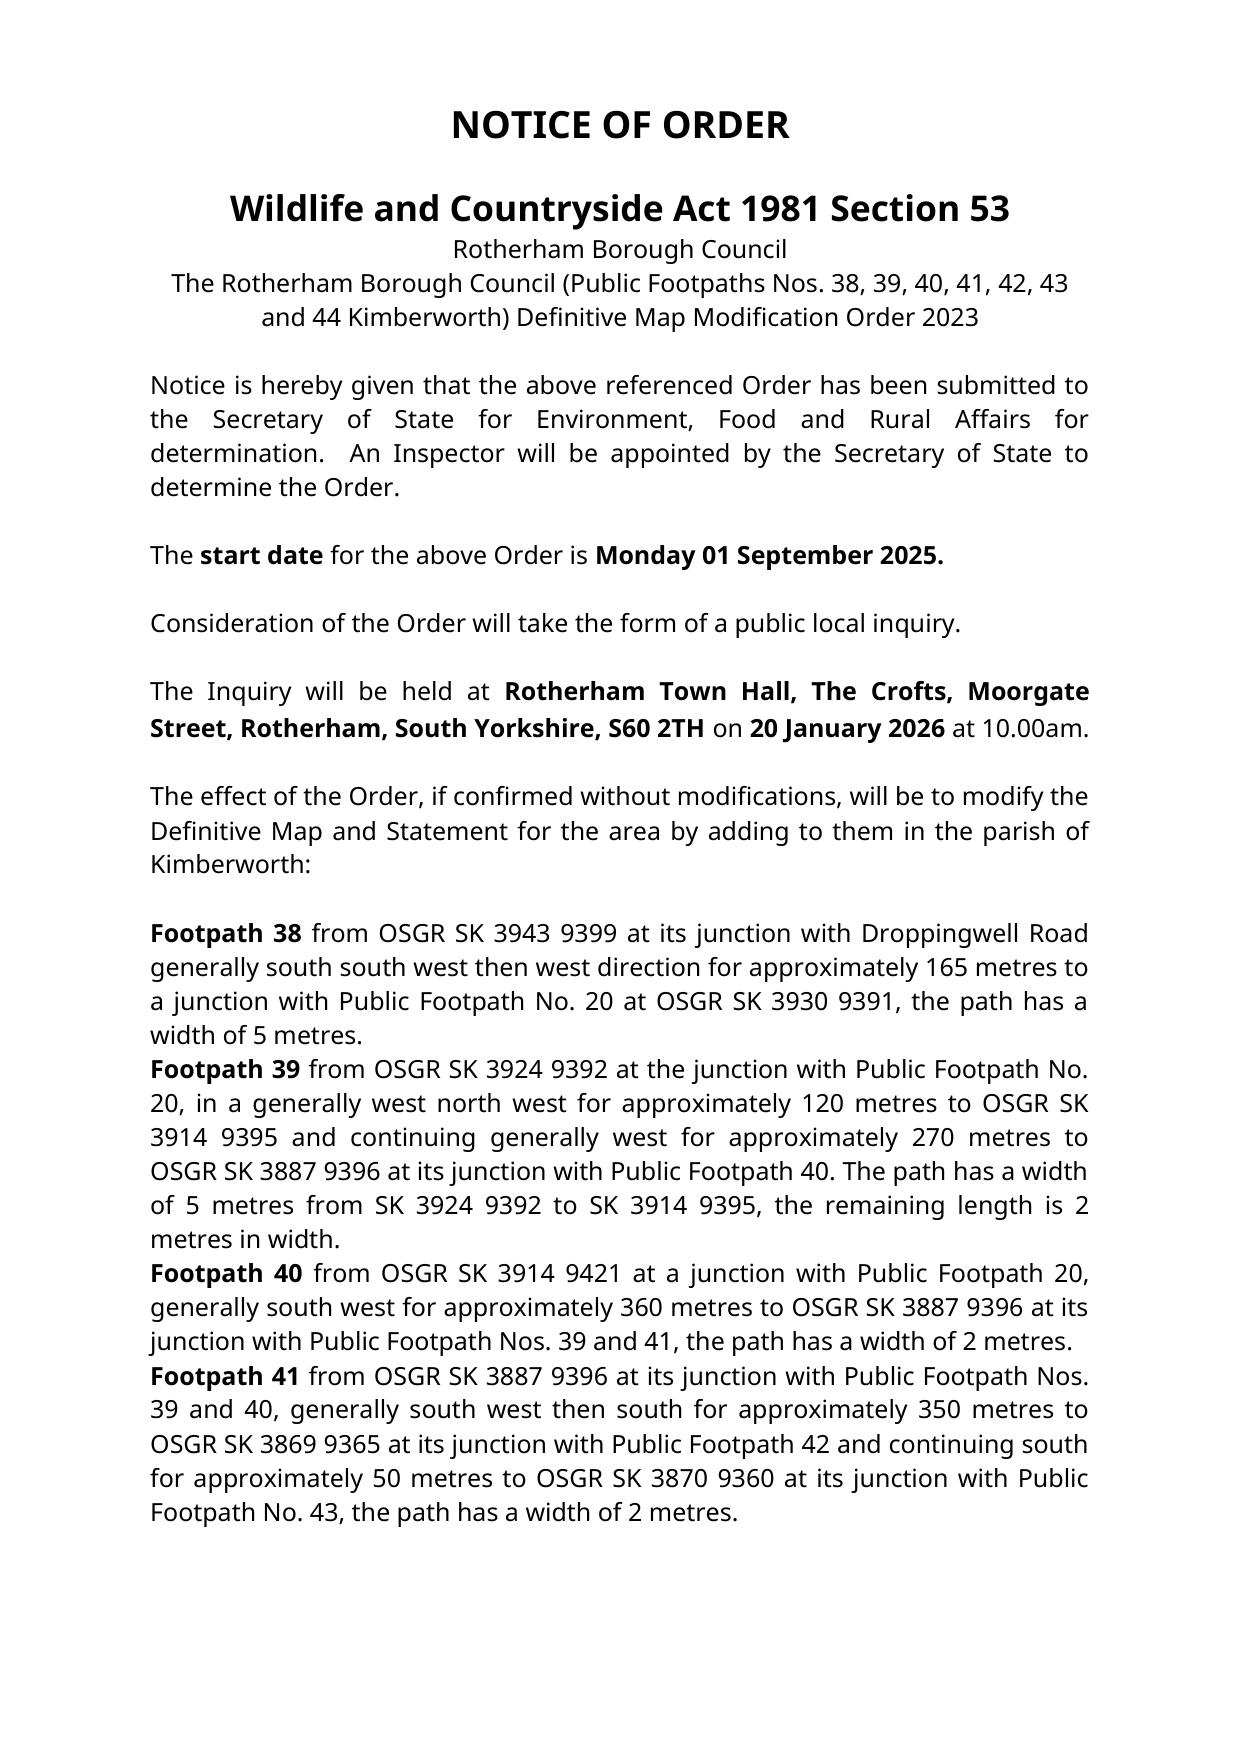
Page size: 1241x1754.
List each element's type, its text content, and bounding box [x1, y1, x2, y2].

text Footpath 39 from OSGR SK 3924 9392 at the junction with Public Footpath No. 20, in a generally west north west for approximately 120 metres to OSGR SK 3914 9395 and continuing generally west for approximately 270 metres to OSGR SK 3887 9396 at its junction with Public Footpath 40. The path has a width of 5 metres from SK 3924 9392 to SK 3914 9395, the remaining length is 2 metres in width. [150, 1052, 1090, 1256]
text Wildlife and Countryside Act 1981 Section 53 [150, 183, 1090, 231]
text The Inquiry will be held at Rotherham Town Hall, The Crofts, Moorgate Street, Rotherham, South Yorkshire, S60 2TH on 20 January 2026 at 10.00am. [150, 674, 1090, 745]
text The effect of the Order, if confirmed without modifications, will be to modify the Definitive Map and Statement for the area by adding to them in the parish of Kimberworth: [150, 779, 1090, 881]
text Notice is hereby given that the above referenced Order has been submitted to the Secretary of State for Environment, Food and Rural Affairs for determination. An Inspector will be appointed by the Secretary of State to determine the Order. [150, 367, 1090, 504]
text Footpath 40 from OSGR SK 3914 9421 at a junction with Public Footpath 20, generally south west for approximately 360 metres to OSGR SK 3887 9396 at its junction with Public Footpath Nos. 39 and 41, the path has a width of 2 metres. [150, 1256, 1090, 1358]
text Footpath 41 from OSGR SK 3887 9396 at its junction with Public Footpath Nos. 39 and 40, generally south west then south for approximately 350 metres to OSGR SK 3869 9365 at its junction with Public Footpath 42 and continuing south for approximately 50 metres to OSGR SK 3870 9360 at its junction with Public Footpath No. 43, the path has a width of 2 metres. [150, 1358, 1090, 1528]
text Consideration of the Order will take the form of a public local inquiry. [150, 606, 1090, 640]
text NOTICE OF ORDER [150, 98, 1090, 149]
text The start date for the above Order is Monday 01 September 2025. [150, 538, 1090, 572]
text Rotherham Borough Council [150, 231, 1090, 265]
text The Rotherham Borough Council (Public Footpaths Nos. 38, 39, 40, 41, 42, 43 and 44 Kimberworth) Definitive Map Modification Order 2023 [150, 265, 1090, 333]
text Footpath 38 from OSGR SK 3943 9399 at its junction with Droppingwell Road generally south south west then west direction for approximately 165 metres to a junction with Public Footpath No. 20 at OSGR SK 3930 9391, the path has a width of 5 metres. [150, 915, 1090, 1052]
